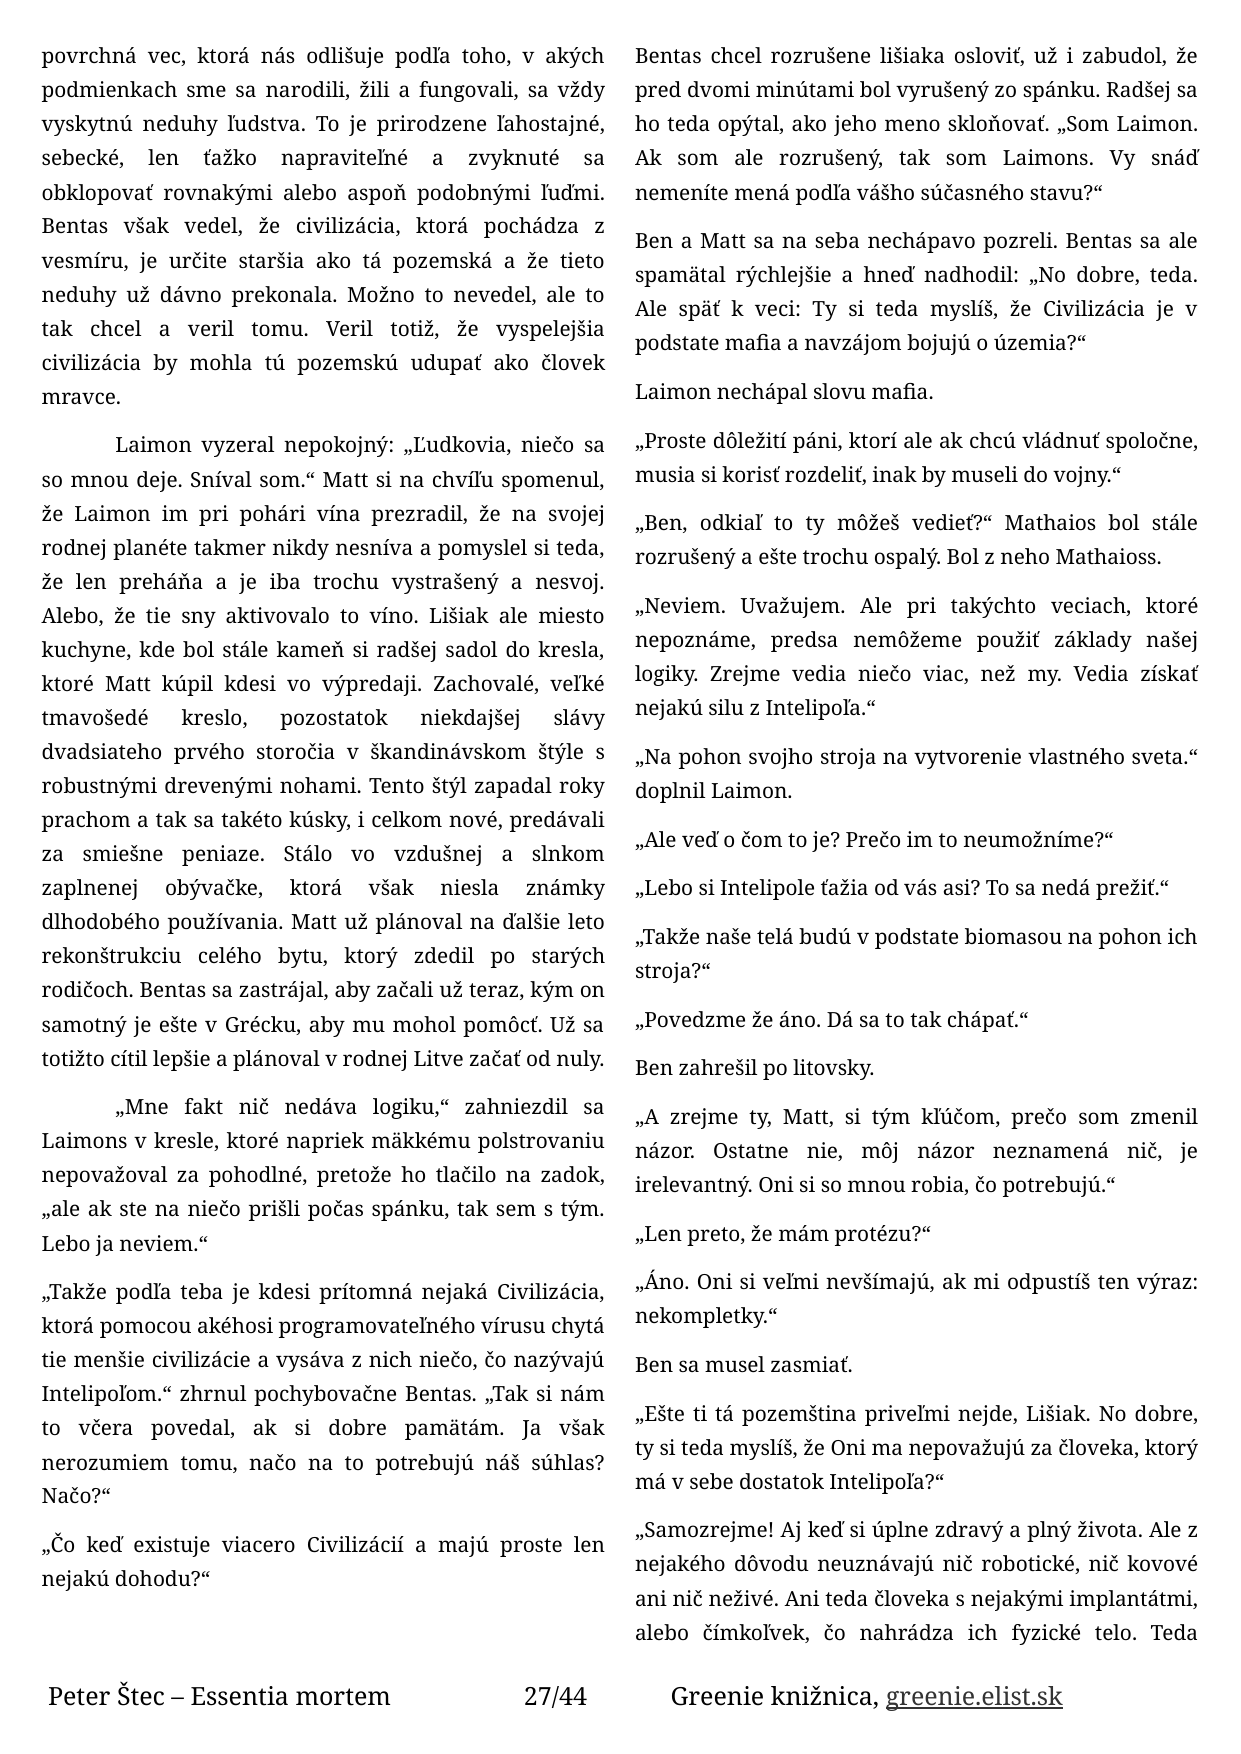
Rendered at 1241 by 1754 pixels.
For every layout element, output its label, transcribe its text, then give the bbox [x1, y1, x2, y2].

text „Proste dôležití páni, ktorí ale ak chcú vládnuť spoločne, musia si korisť rozdeliť, inak by museli do vojny.“ [635, 426, 1199, 488]
text Ben sa musel zasmiať. [635, 1350, 1199, 1378]
text Laimon nechápal slovu mafia. [635, 377, 1199, 406]
text Ben zahrešil po litovsky. [635, 1053, 1199, 1082]
text „Ben, odkiaľ to ty môžeš vedieť?“ Mathaios bol stále rozrušený a ešte trochu ospalý. Bol z neho Mathaioss. [635, 508, 1199, 571]
text „Len preto, že mám protézu?“ [635, 1219, 1199, 1247]
text „Takže podľa teba je kdesi prítomná nejaká Civilizácia, ktorá pomocou akéhosi programovateľného vírusu chytá tie menšie civilizácie a vysáva z nich niečo, čo nazývajú Intelipoľom.“ zhrnul pochybovačne Bentas. „Tak si nám to včera povedal, ak si dobre pamätám. Ja však nerozumiem tomu, načo na to potrebujú náš súhlas? Načo?“ [41, 1277, 605, 1510]
text Laimon vyzeral nepokojný: „Ľudkovia, niečo sa so mnou deje. Sníval som.“ Matt si na chvíľu spomenul, že Laimon im pri pohári vína prezradil, že na svojej rodnej planéte takmer nikdy nesníva a pomyslel si teda, že len preháňa a je iba trochu vystrašený a nesvoj. Alebo, že tie sny aktivovalo to víno. Lišiak ale miesto kuchyne, kde bol stále kameň si radšej sadol do kresla, ktoré Matt kúpil kdesi vo výpredaji. Zachovalé, veľké tmavošedé kreslo, pozostatok niekdajšej slávy dvadsiateho prvého storočia v škandinávskom štýle s robustnými drevenými nohami. Tento štýl zapadal roky prachom a tak sa takéto kúsky, i celkom nové, predávali za smiešne peniaze. Stálo vo vzdušnej a slnkom zaplnenej obývačke, ktorá však niesla známky dlhodobého používania. Matt už plánoval na ďalšie leto rekonštrukciu celého bytu, ktorý zdedil po starých rodičoch. Bentas sa zastrájal, aby začali už teraz, kým on samotný je ešte v Grécku, aby mu mohol pomôcť. Už sa totižto cítil lepšie a plánoval v rodnej Litve začať od nuly. [41, 431, 605, 1072]
text Ben a Matt sa na seba nechápavo pozreli. Bentas sa ale spamätal rýchlejšie a hneď nadhodil: „No dobre, teda. Ale späť k veci: Ty si teda myslíš, že Civilizácia je v podstate mafia a navzájom bojujú o územia?“ [635, 226, 1199, 357]
text „Samozrejme! Aj keď si úplne zdravý a plný života. Ale z nejakého dôvodu neuznávajú nič robotické, nič kovové ani nič neživé. Ani teda človeka s nejakými implantátmi, alebo čímkoľvek, čo nahrádza ich fyzické telo. Teda [635, 1516, 1199, 1646]
text povrchná vec, ktorá nás odlišuje podľa toho, v akých podmienkach sme sa narodili, žili a fungovali, sa vždy vyskytnú neduhy ľudstva. To je prirodzene ľahostajné, sebecké, len ťažko napraviteľné a zvyknuté sa obklopovať rovnakými alebo aspoň podobnými ľuďmi. Bentas však vedel, že civilizácia, ktorá pochádza z vesmíru, je určite staršia ako tá pozemská a že tieto neduhy už dávno prekonala. Možno to nevedel, ale to tak chcel a veril tomu. Veril totiž, že vyspelejšia civilizácia by mohla tú pozemskú udupať ako človek mravce. [41, 41, 605, 410]
text „Ešte ti tá pozemština priveľmi nejde, Lišiak. No dobre, ty si teda myslíš, že Oni ma nepovažujú za človeka, ktorý má v sebe dostatok Intelipoľa?“ [635, 1399, 1199, 1495]
text „Mne fakt nič nedáva logiku,“ zahniezdil sa Laimons v kresle, ktoré napriek mäkkému polstrovaniu nepovažoval za pohodlné, pretože ho tlačilo na zadok, „ale ak ste na niečo prišli počas spánku, tak sem s tým. Lebo ja neviem.“ [41, 1092, 605, 1257]
text „Ale veď o čom to je? Prečo im to neumožníme?“ [635, 825, 1199, 853]
text Bentas chcel rozrušene lišiaka osloviť, už i zabudol, že pred dvomi minútami bol vyrušený zo spánku. Radšej sa ho teda opýtal, ako jeho meno skloňovať. „Som Laimon. Ak som ale rozrušený, tak som Laimons. Vy snáď nemeníte mená podľa vášho súčasného stavu?“ [635, 41, 1199, 206]
text „Áno. Oni si veľmi nevšímajú, ak mi odpustíš ten výraz: nekompletky.“ [635, 1267, 1199, 1330]
text „Takže naše telá budú v podstate biomasou na pohon ich stroja?“ [635, 922, 1199, 984]
text „Povedzme že áno. Dá sa to tak chápať.“ [635, 1005, 1199, 1033]
text „Na pohon svojho stroja na vytvorenie vlastného sveta.“ doplnil Laimon. [635, 742, 1199, 804]
text „A zrejme ty, Matt, si tým kľúčom, prečo som zmenil názor. Ostatne nie, môj názor neznamená nič, je irelevantný. Oni si so mnou robia, čo potrebujú.“ [635, 1102, 1199, 1198]
text „Čo keď existuje viacero Civilizácií a majú proste len nejakú dohodu?“ [41, 1530, 605, 1593]
text „Lebo si Intelipole ťažia od vás asi? To sa nedá prežiť.“ [635, 873, 1199, 902]
text „Neviem. Uvažujem. Ale pri takýchto veciach, ktoré nepoznáme, predsa nemôžeme použiť základy našej logiky. Zrejme vedia niečo viac, než my. Vedia získať nejakú silu z Intelipoľa.“ [635, 591, 1199, 722]
